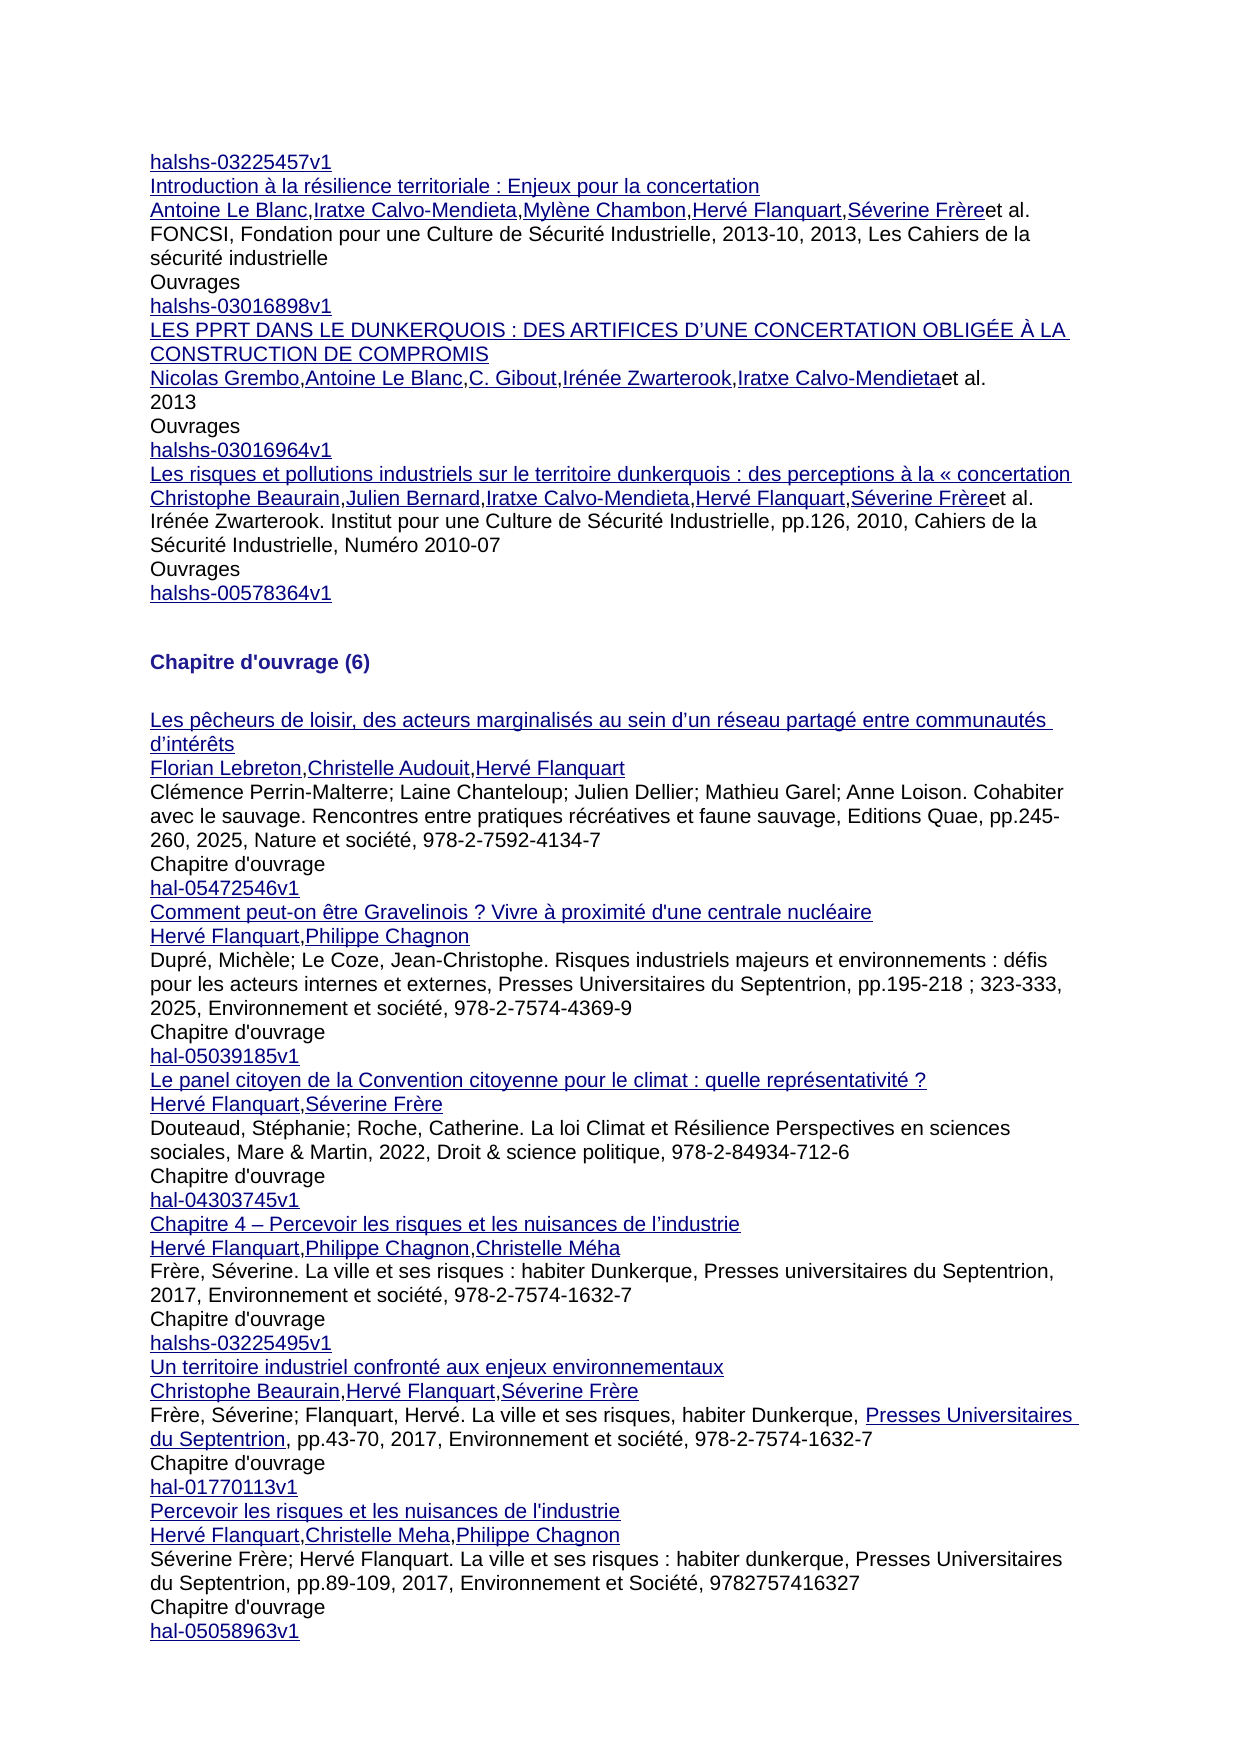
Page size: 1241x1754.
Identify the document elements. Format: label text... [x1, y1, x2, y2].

subtitle Chapitre d'ouvrage (6) [150, 650, 1090, 674]
table_cell Introduction à la résilience territoriale : Enjeux pour la concertation Antoine Le Blanc,Iratxe Calvo-Mendieta,Mylène Chambon,Hervé Flanquart,Séverine Frèreet al. FONCSI, Fondation pour une Culture de Sécurité Industrielle, 2013-10, 2013, Les Cahiers de la sécurité industrielle Ouvrages halshs-03016898v1 [150, 174, 1090, 318]
table_cell Un territoire industriel confronté aux enjeux environnementaux Christophe Beaurain,Hervé Flanquart,Séverine Frère Frère, Séverine; Flanquart, Hervé. La ville et ses risques, habiter Dunkerque, Presses Universitaires du Septentrion, pp.43-70, 2017, Environnement et société, 978-2-7574-1632-7 Chapitre d'ouvrage hal-01770113v1 [150, 1355, 1090, 1499]
table_header halshs-03225457v1 [150, 150, 1090, 174]
table_cell Le panel citoyen de la Convention citoyenne pour le climat : quelle représentativité ? Hervé Flanquart,Séverine Frère Douteaud, Stéphanie; Roche, Catherine. La loi Climat et Résilience Perspectives en sciences sociales, Mare & Martin, 2022, Droit & science politique, 978-2-84934-712-6 Chapitre d'ouvrage hal-04303745v1 [150, 1068, 1090, 1211]
table_cell Chapitre 4 – Percevoir les risques et les nuisances de l’industrie Hervé Flanquart,Philippe Chagnon,Christelle Méha Frère, Séverine. La ville et ses risques : habiter Dunkerque, Presses universitaires du Septentrion, 2017, Environnement et société, 978-2-7574-1632-7 Chapitre d'ouvrage halshs-03225495v1 [150, 1211, 1090, 1355]
table_header Les pêcheurs de loisir, des acteurs marginalisés au sein d’un réseau partagé entre communautés d’intérêts Florian Lebreton,Christelle Audouit,Hervé Flanquart Clémence Perrin-Malterre; Laine Chanteloup; Julien Dellier; Mathieu Garel; Anne Loison. Cohabiter avec le sauvage. Rencontres entre pratiques récréatives et faune sauvage, Editions Quae, pp.245-260, 2025, Nature et société, 978-2-7592-4134-7 Chapitre d'ouvrage hal-05472546v1 [150, 708, 1090, 900]
table_cell Les risques et pollutions industriels sur le territoire dunkerquois : des perceptions à la « concertation Christophe Beaurain,Julien Bernard,Iratxe Calvo-Mendieta,Hervé Flanquart,Séverine Frèreet al. Irénée Zwarterook. Institut pour une Culture de Sécurité Industrielle, pp.126, 2010, Cahiers de la Sécurité Industrielle, Numéro 2010-07 Ouvrages halshs-00578364v1 [150, 461, 1090, 605]
table_cell LES PPRT DANS LE DUNKERQUOIS : DES ARTIFICES D’UNE CONCERTATION OBLIGÉE À LA CONSTRUCTION DE COMPROMIS Nicolas Grembo,Antoine Le Blanc,C. Gibout,Irénée Zwarterook,Iratxe Calvo-Mendietaet al. 2013 Ouvrages halshs-03016964v1 [150, 318, 1090, 461]
table_cell Comment peut-on être Gravelinois ? Vivre à proximité d'une centrale nucléaire Hervé Flanquart,Philippe Chagnon Dupré, Michèle; Le Coze, Jean-Christophe. Risques industriels majeurs et environnements : défis pour les acteurs internes et externes, Presses Universitaires du Septentrion, pp.195-218 ; 323-333, 2025, Environnement et société, 978-2-7574-4369-9 Chapitre d'ouvrage hal-05039185v1 [150, 900, 1090, 1068]
table_cell Percevoir les risques et les nuisances de l'industrie Hervé Flanquart,Christelle Meha,Philippe Chagnon Séverine Frère; Hervé Flanquart. La ville et ses risques : habiter dunkerque, Presses Universitaires du Septentrion, pp.89-109, 2017, Environnement et Société, 9782757416327 Chapitre d'ouvrage hal-05058963v1 [150, 1499, 1090, 1643]
